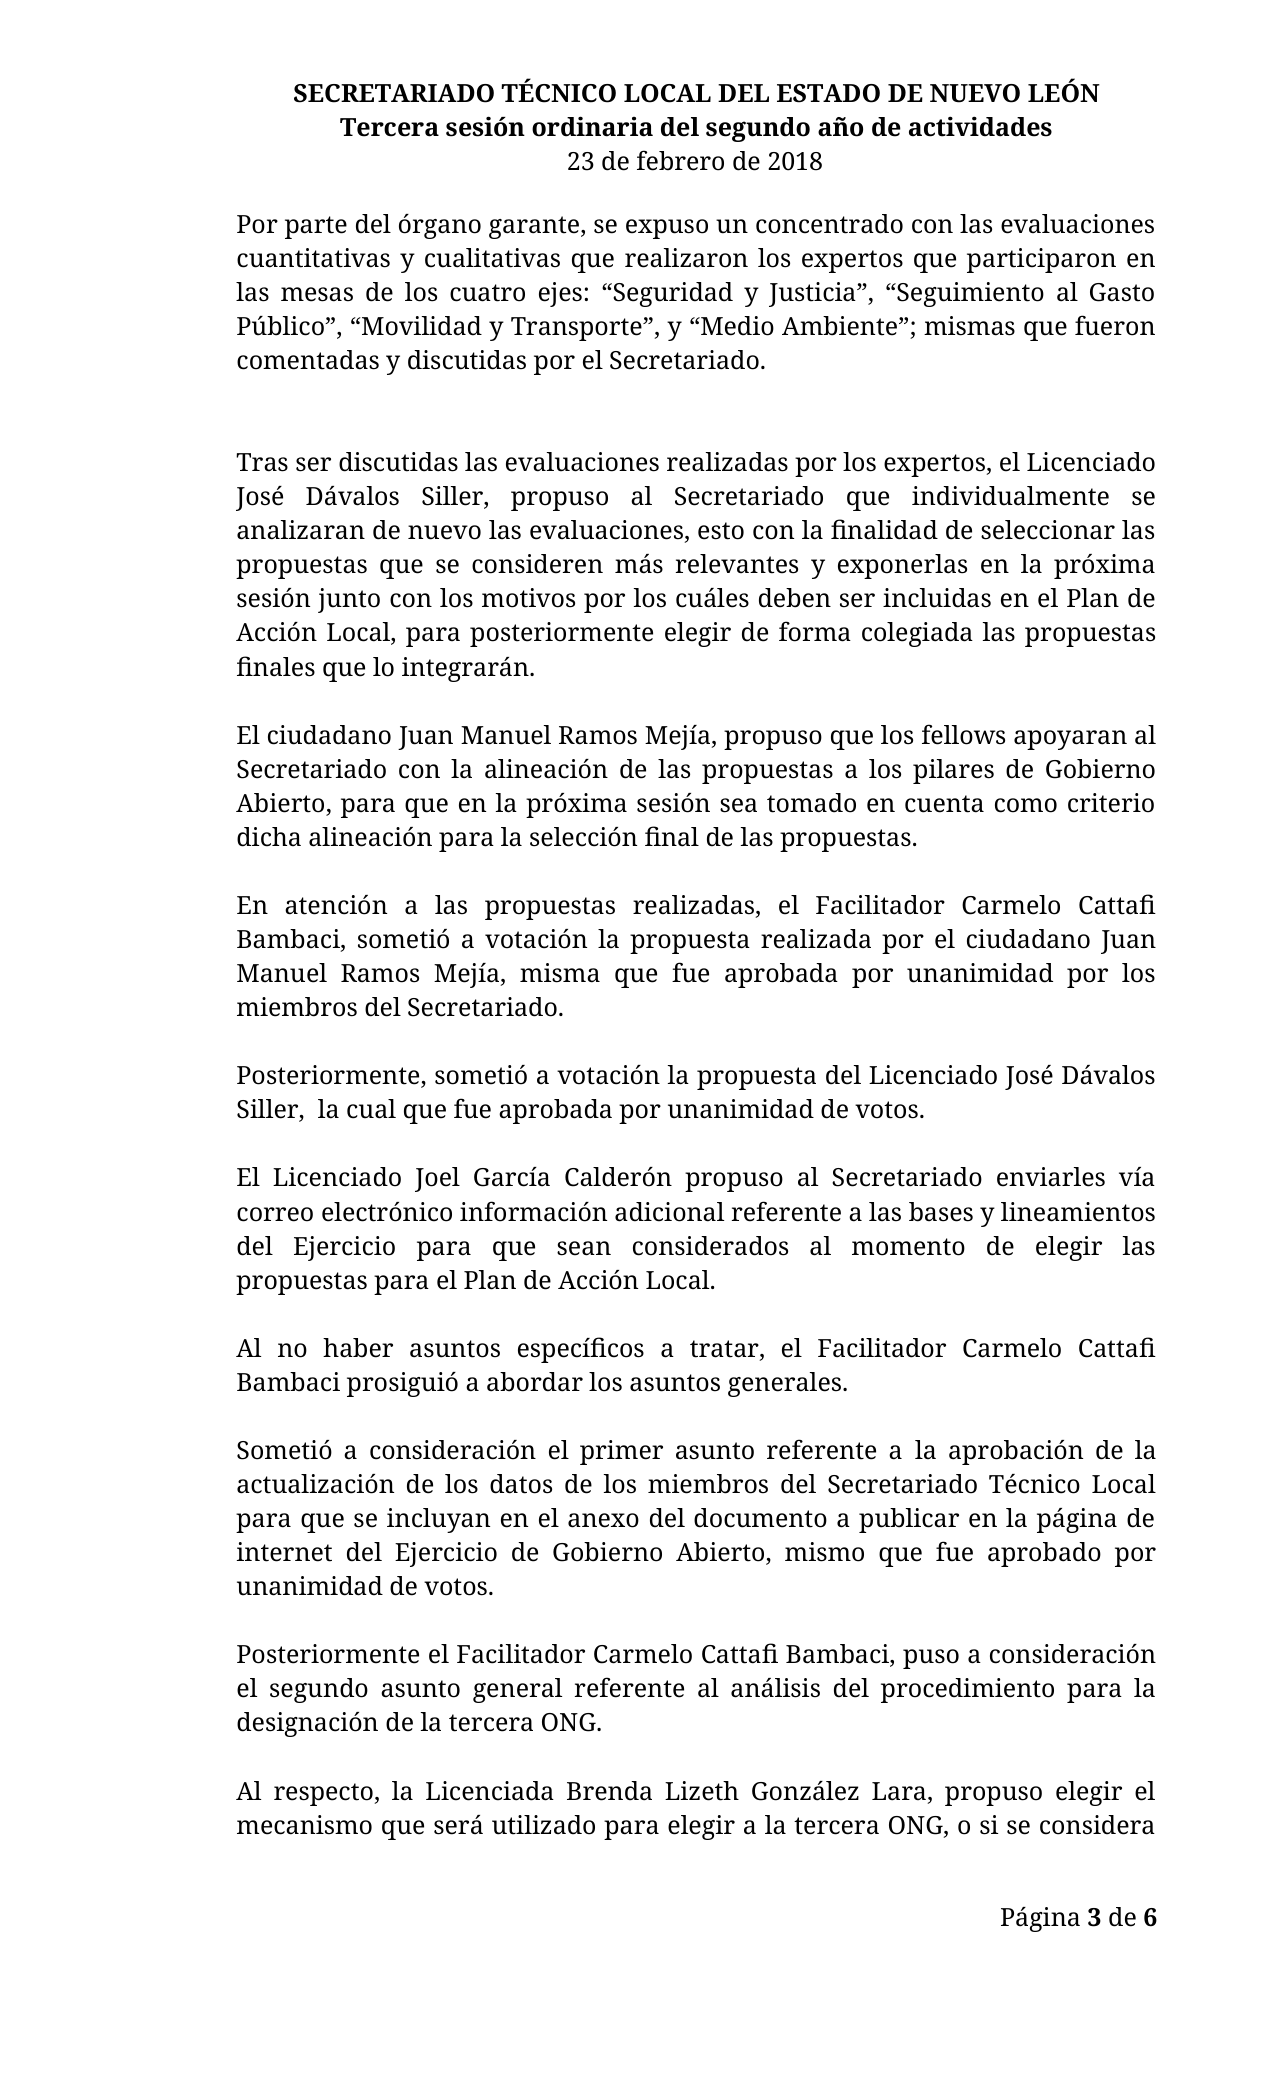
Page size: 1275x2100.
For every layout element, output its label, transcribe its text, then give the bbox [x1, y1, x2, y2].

text Al no haber asuntos específicos a tratar, el Facilitador Carmelo Cattafi Bambaci prosiguió a abordar los asuntos generales. [236, 1330, 1157, 1398]
text El Licenciado Joel García Calderón propuso al Secretariado enviarles vía correo electrónico información adicional referente a las bases y lineamientos del Ejercicio para que sean considerados al momento de elegir las propuestas para el Plan de Acción Local. [236, 1160, 1157, 1296]
text Posteriormente, sometió a votación la propuesta del Licenciado José Dávalos Siller, la cual que fue aprobada por unanimidad de votos. [236, 1058, 1157, 1126]
text Por parte del órgano garante, se expuso un concentrado con las evaluaciones cuantitativas y cualitativas que realizaron los expertos que participaron en las mesas de los cuatro ejes: “Seguridad y Justicia”, “Seguimiento al Gasto Público”, “Movilidad y Transporte”, y “Medio Ambiente”; mismas que fueron comentadas y discutidas por el Secretariado. [236, 206, 1157, 377]
text Al respecto, la Licenciada Brenda Lizeth González Lara, propuso elegir el mecanismo que será utilizado para elegir a la tercera ONG, o si se considera [236, 1773, 1157, 1841]
text Sometió a consideración el primer asunto referente a la aprobación de la actualización de los datos de los miembros del Secretariado Técnico Local para que se incluyan en el anexo del documento a publicar en la página de internet del Ejercicio de Gobierno Abierto, mismo que fue aprobado por unanimidad de votos. [236, 1433, 1157, 1603]
text Posteriormente el Facilitador Carmelo Cattafi Bambaci, puso a consideración el segundo asunto general referente al análisis del procedimiento para la designación de la tercera ONG. [236, 1637, 1157, 1739]
text El ciudadano Juan Manuel Ramos Mejía, propuso que los fellows apoyaran al Secretariado con la alineación de las propuestas a los pilares de Gobierno Abierto, para que en la próxima sesión sea tomado en cuenta como criterio dicha alineación para la selección final de las propuestas. [236, 717, 1157, 853]
text En atención a las propuestas realizadas, el Facilitador Carmelo Cattafi Bambaci, sometió a votación la propuesta realizada por el ciudadano Juan Manuel Ramos Mejía, misma que fue aprobada por unanimidad por los miembros del Secretariado. [236, 888, 1157, 1024]
text Tras ser discutidas las evaluaciones realizadas por los expertos, el Licenciado José Dávalos Siller, propuso al Secretariado que individualmente se analizaran de nuevo las evaluaciones, esto con la finalidad de seleccionar las propuestas que se consideren más relevantes y exponerlas en la próxima sesión junto con los motivos por los cuáles deben ser incluidas en el Plan de Acción Local, para posteriormente elegir de forma colegiada las propuestas finales que lo integrarán. [236, 445, 1157, 683]
